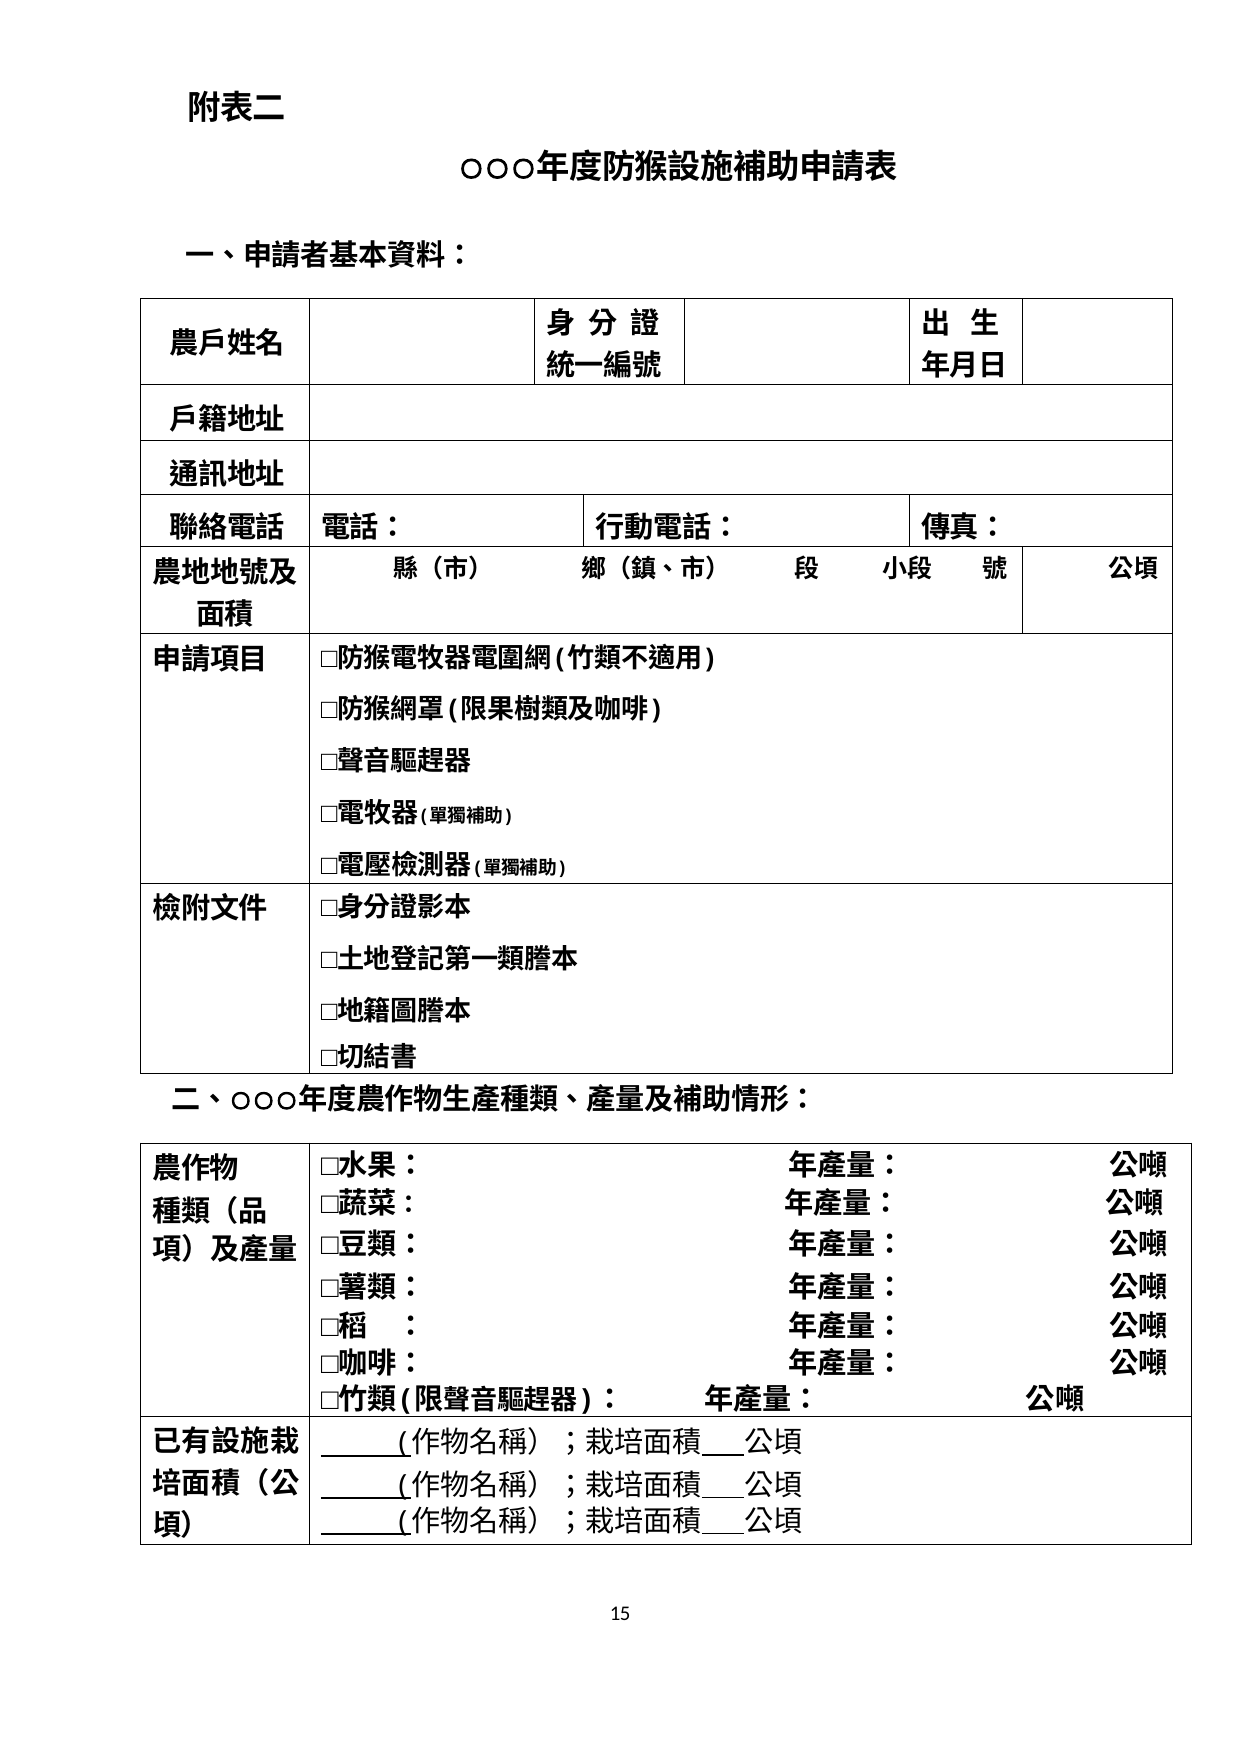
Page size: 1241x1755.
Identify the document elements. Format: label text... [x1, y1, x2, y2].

table_cell 電話： [310, 495, 583, 546]
table_header 農戶姓名 [141, 299, 309, 384]
table_header [685, 299, 909, 384]
table_header 出 生年月日 [910, 299, 1022, 384]
table_header □水果： 年產量： 公噸 □蔬菜： 年產量： 公噸 □豆類： 年產量： 公噸 □薯類： 年產量： 公噸 □稻 ： 年產量： 公噸 □咖啡： 年產量： 公噸 □竹類(限聲音驅趕器)： 年產量： 公噸 [310, 1144, 1191, 1416]
table_header [310, 299, 534, 384]
table_cell [310, 441, 1172, 494]
table_cell (作物名稱）；栽培面積 公頃 (作物名稱）；栽培面積 公頃 (作物名稱）；栽培面積 公頃 [310, 1417, 1191, 1544]
table_cell 通訊地址 [141, 441, 309, 494]
table_header [1023, 299, 1172, 384]
text 二、年度農作物生產種類、產量及補助情形： [171, 1075, 1216, 1118]
table_cell 戶籍地址 [141, 385, 309, 440]
table_cell 農地地號及面積 [141, 547, 309, 633]
table_cell 聯絡電話 [141, 495, 309, 546]
subtitle 附表二 [187, 81, 1216, 129]
table_cell 申請項目 [141, 634, 309, 883]
text 一、申請者基本資料： [185, 231, 1216, 273]
table_cell 傳真： [910, 495, 1172, 546]
table_cell □身分證影本 □土地登記第一類謄本 □地籍圖謄本 □切結書 [310, 884, 1172, 1072]
table_cell 已有設施栽培面積（公頃） [141, 1417, 309, 1544]
table_cell 行動電話： [584, 495, 909, 546]
table_cell 檢附文件 [141, 884, 309, 1072]
table_cell 公頃 [1023, 547, 1172, 633]
table_header 身 分 證統一編號 [535, 299, 684, 384]
table_cell 縣（市） 鄉（鎮、市） 段 小段 號 [310, 547, 1022, 633]
text 年度防猴設施補助申請表 [458, 139, 1216, 188]
table_cell [310, 385, 1172, 440]
table_cell □防猴電牧器電圍網(竹類不適用) □防猴網罩(限果樹類及咖啡) □聲音驅趕器 □電牧器(單獨補助) □電壓檢測器(單獨補助) [310, 634, 1172, 883]
table_header 農作物 種類（品 項）及產量 [141, 1144, 309, 1416]
